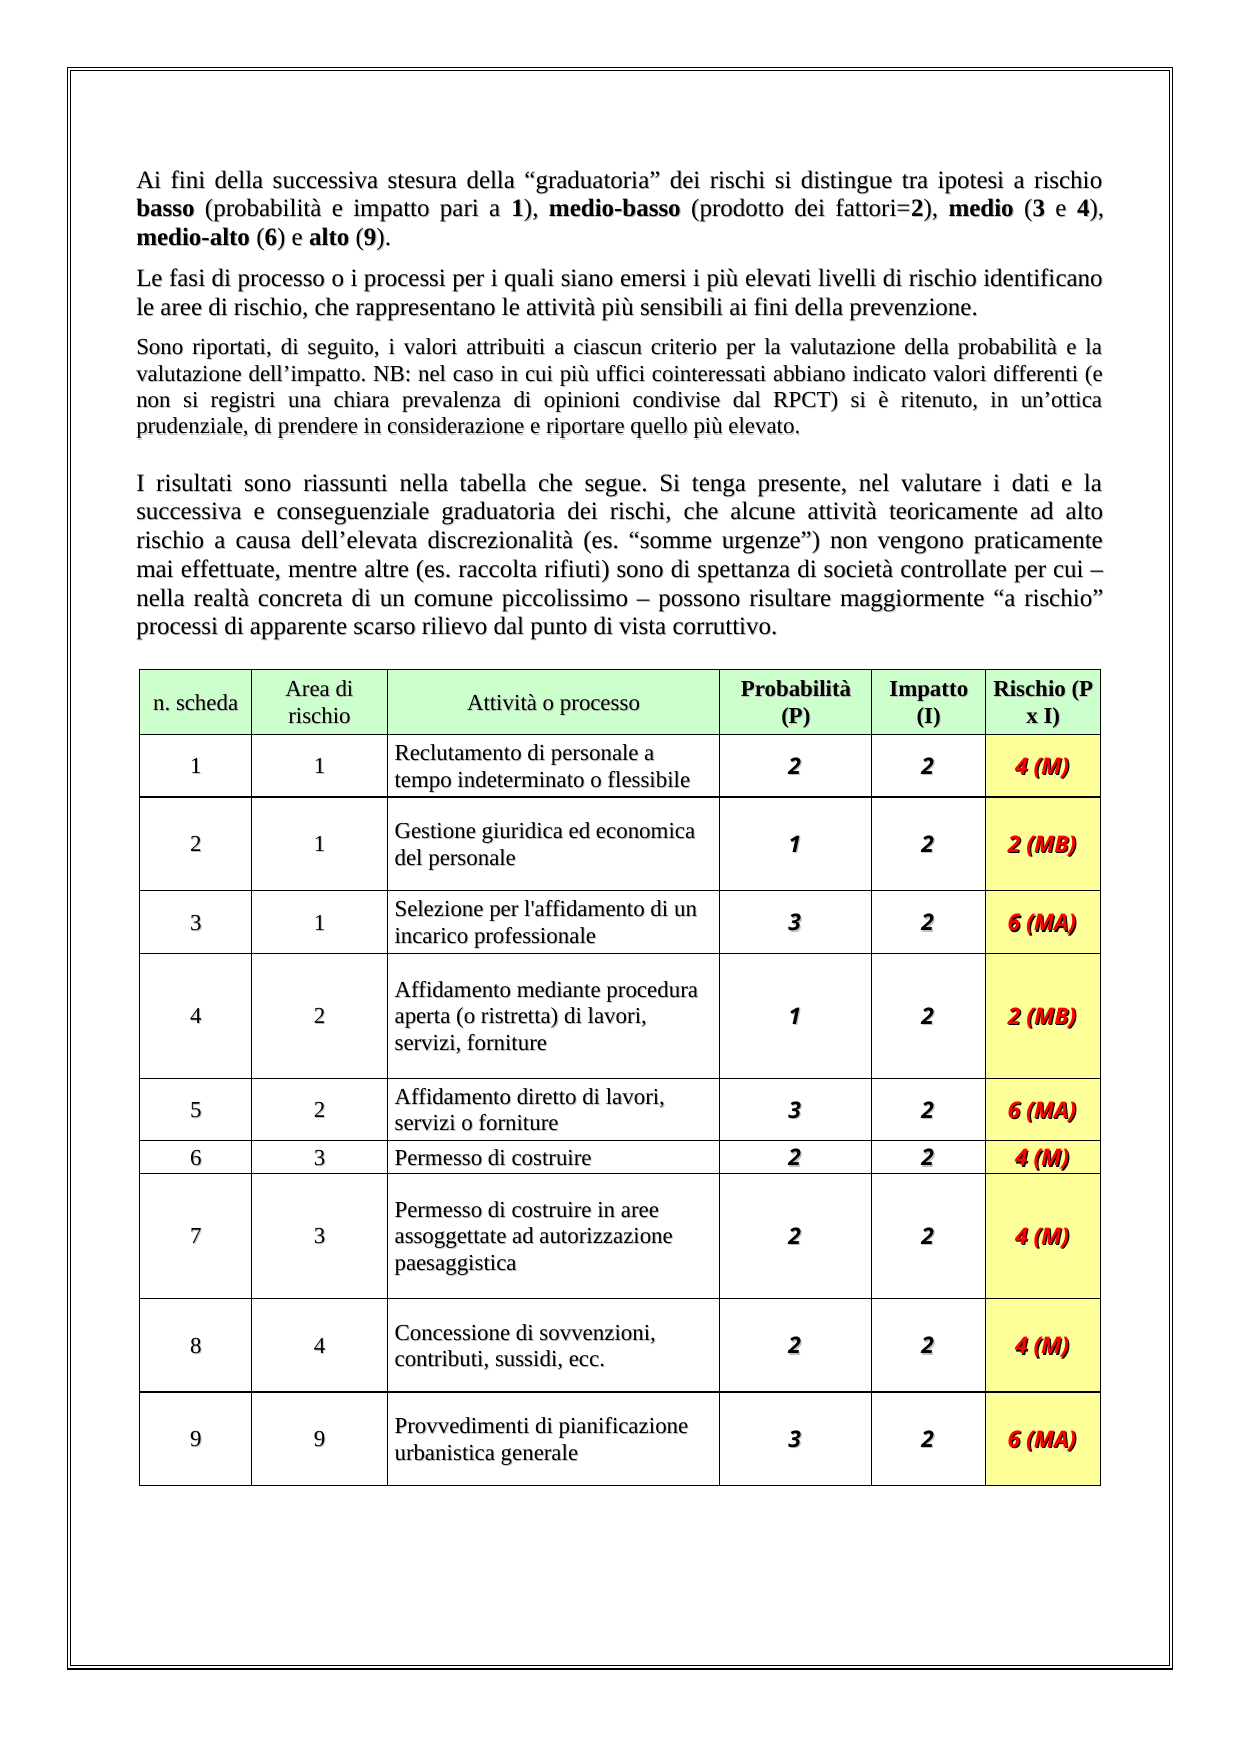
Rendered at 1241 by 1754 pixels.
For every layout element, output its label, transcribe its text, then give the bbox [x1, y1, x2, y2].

text I risultati sono riassunti nella tabella che segue. Si tenga presente, nel valutare i dati e la successiva e conseguenziale graduatoria dei rischi, che alcune attività teoricamente ad alto rischio a causa dell’elevata discrezionalità (es. “somme urgenze”) non vengono praticamente mai effettuate, mentre altre (es. raccolta rifiuti) sono di spettanza di società controllate per cui – nella realtà concreta di un comune piccolissimo – possono risultare maggiormente “a rischio” processi di apparente scarso rilievo dal punto di vista corruttivo. [136, 468, 1104, 640]
table_cell Permesso di costruire in aree assoggettate ad autorizzazione paesaggistica [388, 1174, 719, 1298]
table_cell 2 [872, 1393, 985, 1485]
table_cell 4 [140, 954, 251, 1078]
table_cell 1 [252, 891, 387, 953]
table_cell 2 [872, 1141, 985, 1173]
table_cell 3 [720, 891, 871, 953]
table_cell 6 (MA) [986, 1079, 1100, 1140]
table_cell Gestione giuridica ed economica del personale [388, 798, 719, 890]
table_header Probabilità (P) [720, 670, 871, 734]
table_cell 3 [140, 891, 251, 953]
table_cell 5 [140, 1079, 251, 1140]
text Le fasi di processo o i processi per i quali siano emersi i più elevati livelli di rischio identificano le aree di rischio, che rappresentano le attività più sensibili ai fini della prevenzione. [136, 263, 1104, 321]
table_cell 2 [872, 954, 985, 1078]
table_cell 2 [872, 798, 985, 890]
table_cell 4 (M) [986, 1141, 1100, 1173]
table_cell 6 (MA) [986, 1393, 1100, 1485]
table_cell Selezione per l'affidamento di un incarico professionale [388, 891, 719, 953]
table_cell 2 [252, 1079, 387, 1140]
table_cell 1 [720, 798, 871, 890]
table_header n. scheda [140, 670, 251, 734]
table_cell Affidamento diretto di lavori, servizi o forniture [388, 1079, 719, 1140]
table_cell Concessione di sovvenzioni, contributi, sussidi, ecc. [388, 1299, 719, 1391]
table_cell 2 (MB) [986, 954, 1100, 1078]
table_cell 4 [252, 1299, 387, 1391]
table_header Rischio (P x I) [986, 670, 1100, 734]
table_cell 2 (MB) [986, 798, 1100, 890]
table_cell Reclutamento di personale a tempo indeterminato o flessibile [388, 735, 719, 796]
table_cell 9 [140, 1393, 251, 1485]
table_cell 1 [140, 735, 251, 796]
table_cell 2 [140, 798, 251, 890]
table_cell 4 (M) [986, 1299, 1100, 1391]
table_cell 2 [720, 1174, 871, 1298]
table_cell 3 [720, 1393, 871, 1485]
table_header Area di rischio [252, 670, 387, 734]
table_header Impatto (I) [872, 670, 985, 734]
table_cell 2 [872, 1299, 985, 1391]
table_cell 2 [720, 1299, 871, 1391]
text Ai fini della successiva stesura della “graduatoria” dei rischi si distingue tra ipotesi a rischio basso (probabilità e impatto pari a 1), medio-basso (prodotto dei fattori=2), medio (3 e 4), medio-alto (6) e alto (9). [136, 165, 1104, 251]
table_cell 2 [872, 1174, 985, 1298]
table_cell 8 [140, 1299, 251, 1391]
table_header Attività o processo [388, 670, 719, 734]
table_cell 2 [872, 891, 985, 953]
table_cell 7 [140, 1174, 251, 1298]
table_cell 2 [720, 1141, 871, 1173]
table_cell 3 [252, 1174, 387, 1298]
table_cell 3 [720, 1079, 871, 1140]
table_cell 9 [252, 1393, 387, 1485]
table_cell 2 [872, 735, 985, 796]
table_cell 6 (MA) [986, 891, 1100, 953]
table_cell 1 [252, 735, 387, 796]
table_cell 2 [872, 1079, 985, 1140]
table_cell 4 (M) [986, 735, 1100, 796]
table_cell Affidamento mediante procedura aperta (o ristretta) di lavori, servizi, forniture [388, 954, 719, 1078]
table_cell 1 [720, 954, 871, 1078]
table_cell 1 [252, 798, 387, 890]
table_cell 3 [252, 1141, 387, 1173]
table_cell 4 (M) [986, 1174, 1100, 1298]
table_cell Provvedimenti di pianificazione urbanistica generale [388, 1393, 719, 1485]
table_cell 6 [140, 1141, 251, 1173]
table_cell 2 [252, 954, 387, 1078]
table_cell 2 [720, 735, 871, 796]
text Sono riportati, di seguito, i valori attribuiti a ciascun criterio per la valutazione della probabilità e la valutazione dell’impatto. NB: nel caso in cui più uffici cointeressati abbiano indicato valori differenti (e non si registri una chiara prevalenza di opinioni condivise dal RPCT) si è ritenuto, in un’ottica prudenziale, di prendere in considerazione e riportare quello più elevato. [136, 333, 1104, 439]
table_cell Permesso di costruire [388, 1141, 719, 1173]
